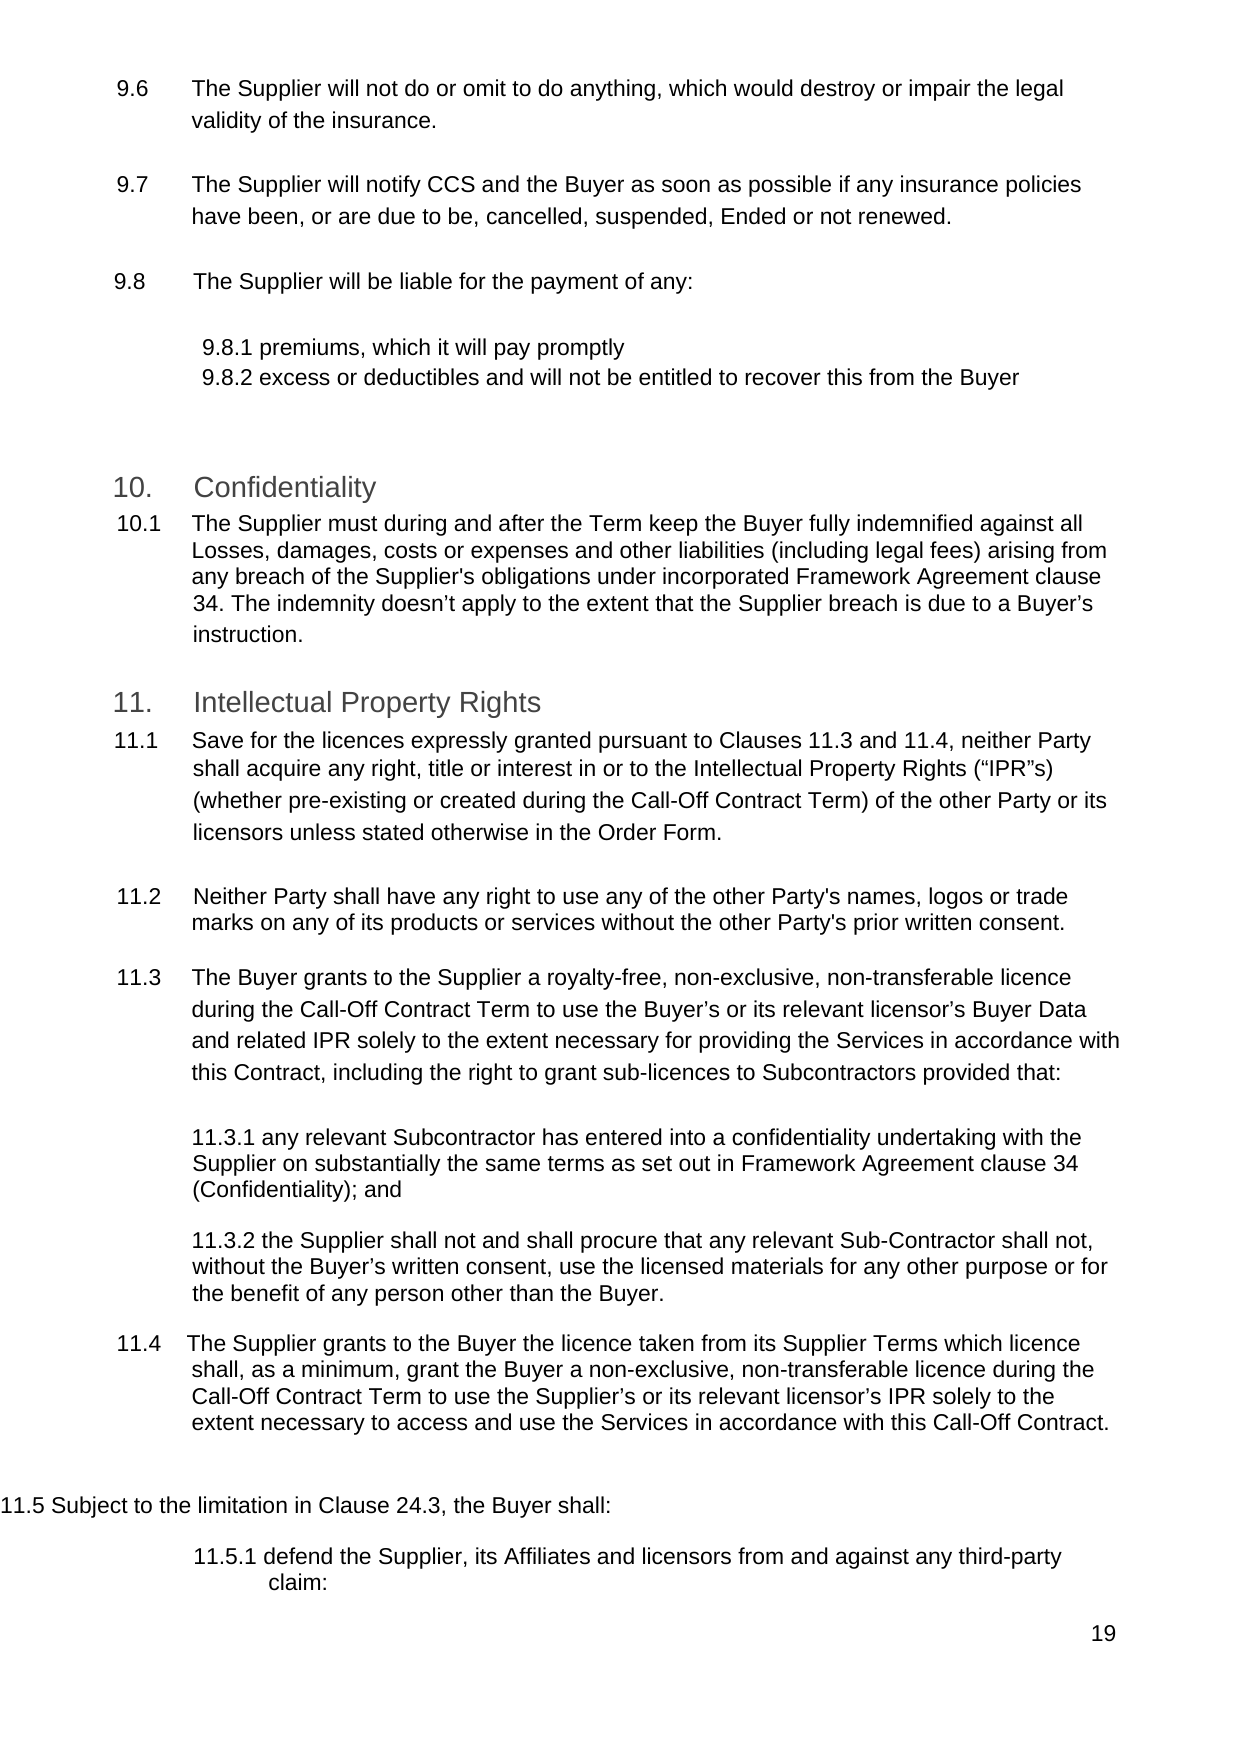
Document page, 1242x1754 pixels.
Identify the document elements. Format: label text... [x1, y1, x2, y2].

text 11.5.1 defend the Supplier, its Affiliates and licensors from and against any third-party claim: [193, 1543, 1121, 1596]
text 9.8 The Supplier will be liable for the payment of any: [0, 267, 1122, 295]
text 11.3.1 any relevant Subcontractor has entered into a confidentiality undertaking with the Supplier on substantially the same terms as set out in Framework Agreement clause 34 (Confidentiality); and [191, 1123, 1121, 1203]
text 9.7 The Supplier will notify CCS and the Buyer as soon as possible if any insurance policies have been, or are due to be, cancelled, suspended, Ended or not renewed. [116, 171, 1121, 229]
text 34. The indemnity doesn’t apply to the extent that the Supplier breach is due to a Buyer’s instruction. [193, 589, 1121, 648]
text 9.6 The Supplier will not do or omit to do anything, which would destroy or impair the legal validity of the insurance. [116, 75, 1121, 133]
text shall acquire any right, title or interest in or to the Intellectual Property Rights (“IPR”s) (whether pre-existing or created during the Call-Off Contract Term) of the other Party or its licensors unless stated otherwise in the Order Form. [193, 755, 1121, 845]
subtitle 11. Intellectual Property Rights [0, 686, 1122, 719]
subtitle 10. Confidentiality [0, 470, 1122, 503]
text 11.4 The Supplier grants to the Buyer the licence taken from its Supplier Terms which licence shall, as a minimum, grant the Buyer a non-exclusive, non-transferable licence during the Call-Off Contract Term to use the Supplier’s or its relevant licensor’s IPR solely to the extent necessary to access and use the Services in accordance with this Call-Off Contract. [116, 1330, 1121, 1435]
text 11.5 Subject to the limitation in Clause 24.3, the Buyer shall: [0, 1492, 1121, 1518]
text 11.2 Neither Party shall have any right to use any of the other Party's names, logos or trade marks on any of its products or services without the other Party's prior written consent. [116, 883, 1121, 935]
text 9.8.1 premiums, which it will pay promptly [0, 333, 1122, 361]
text 9.8.2 excess or deductibles and will not be entitled to recover this from the Buyer [0, 363, 1122, 391]
text 11.3.2 the Supplier shall not and shall procure that any relevant Sub-Contractor shall not, without the Buyer’s written consent, use the licensed materials for any other purpose or for the benefit of any person other than the Buyer. [191, 1227, 1121, 1306]
text 10.1 The Supplier must during and after the Term keep the Buyer fully indemnified against all Losses, damages, costs or expenses and other liabilities (including legal fees) arising from any breach of the Supplier's obligations under incorporated Framework Agreement clause [116, 510, 1121, 589]
text 11.3 The Buyer grants to the Supplier a royalty-free, non-exclusive, non-transferable licence during the Call-Off Contract Term to use the Buyer’s or its relevant licensor’s Buyer Data and related IPR solely to the extent necessary for providing the Services in accordance with this Contract, including the right to grant sub-licences to Subcontractors provided that: [116, 964, 1121, 1086]
text 11.1 Save for the licences expressly granted pursuant to Clauses 11.3 and 11.4, neither Party [0, 726, 1122, 754]
